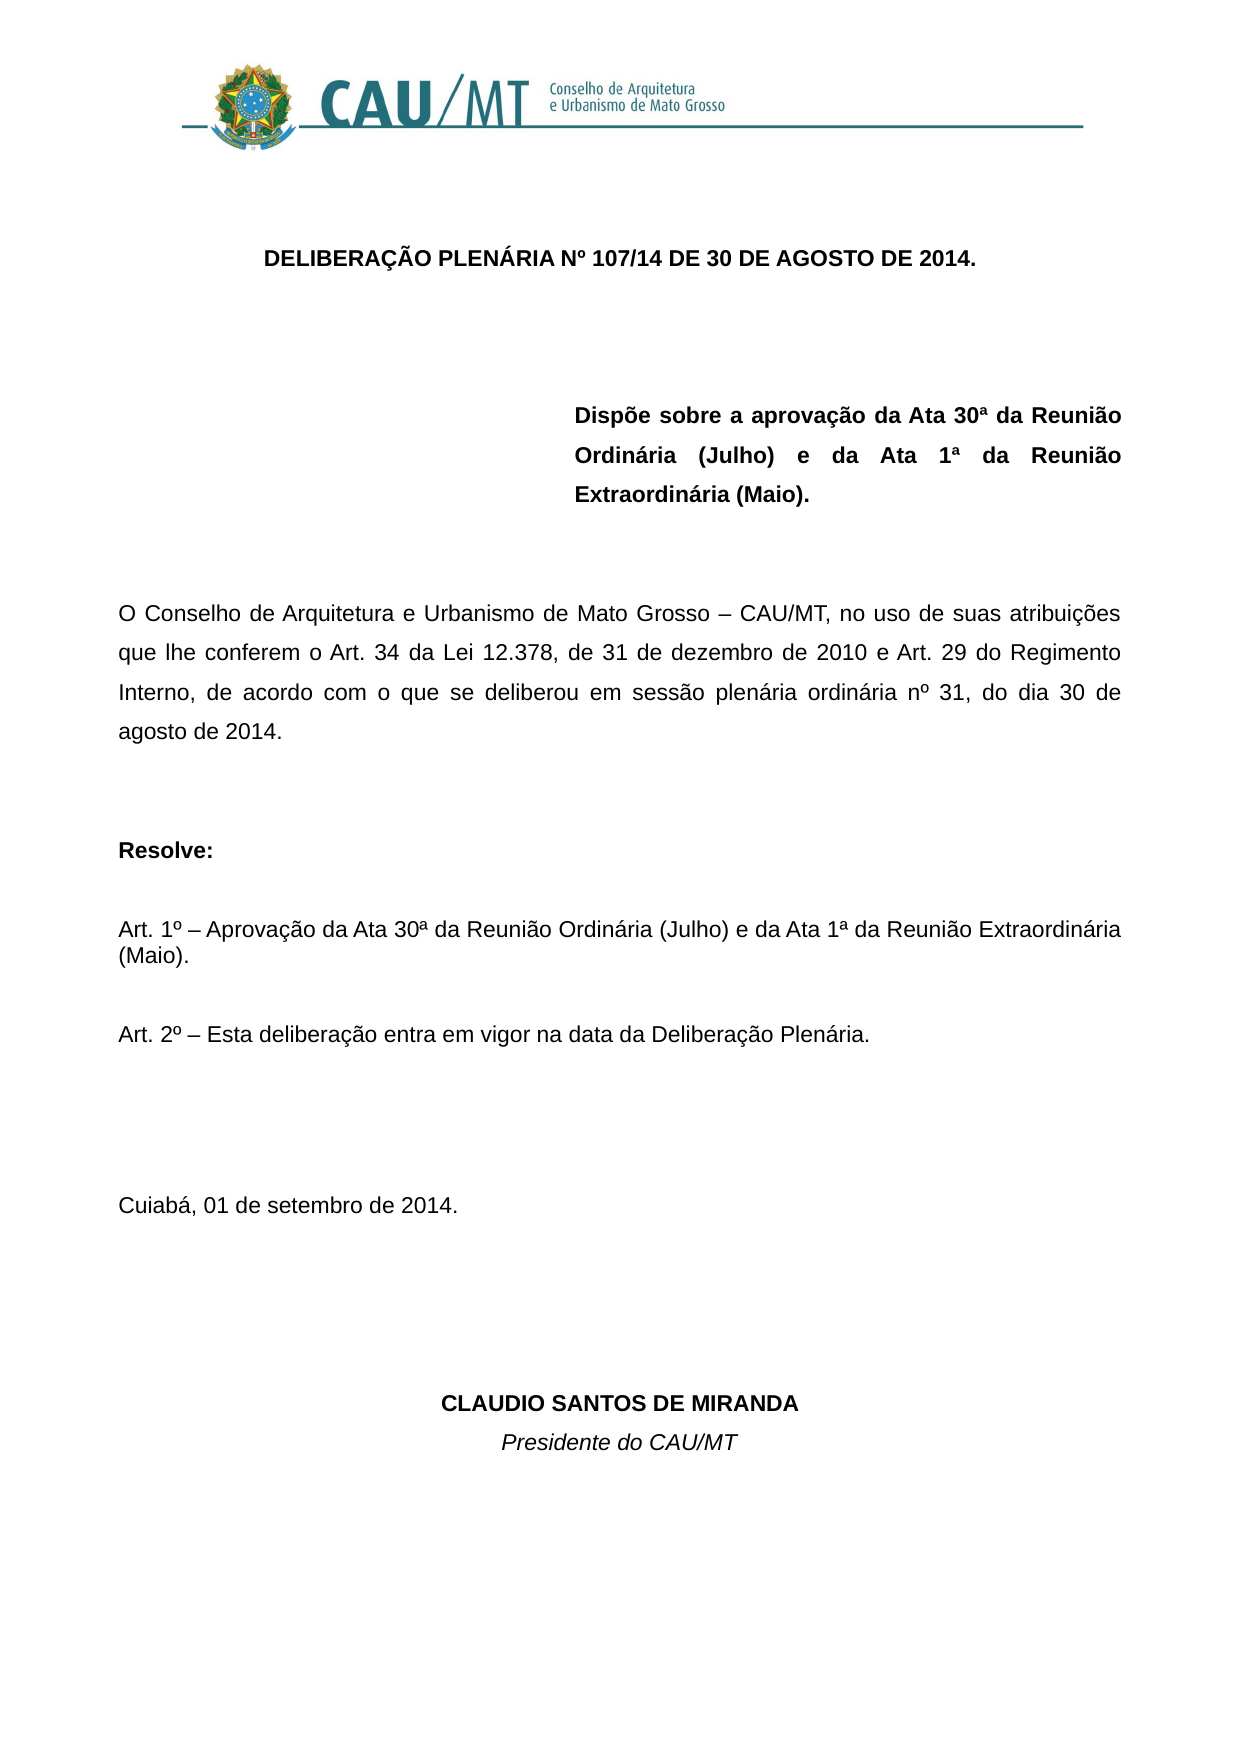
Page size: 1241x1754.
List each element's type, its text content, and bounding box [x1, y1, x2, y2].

text O Conselho de Arquitetura e Urbanismo de Mato Grosso – CAU/MT, no uso de suas atribuições que lhe conferem o Art. 34 da Lei 12.378, de 31 de dezembro de 2010 e Art. 29 do Regimento Interno, de acordo com o que se deliberou em sessão plenária ordinária nº 31, do dia 30 de agosto de 2014. [118, 600, 1122, 745]
text Dispõe sobre a aprovação da Ata 30ª da Reunião Ordinária (Julho) e da Ata 1ª da Reunião Extraordinária (Maio). [574, 402, 1122, 508]
text Art. 1º – Aprovação da Ata 30ª da Reunião Ordinária (Julho) e da Ata 1ª da Reunião Extraordinária (Maio). [118, 916, 1122, 968]
text Cuiabá, 01 de setembro de 2014. [118, 1192, 1122, 1219]
text DELIBERAÇÃO PLENÁRIA Nº 107/14 DE 30 DE AGOSTO DE 2014. [118, 244, 1122, 271]
text Presidente do CAU/MT [118, 1429, 1122, 1456]
text Resolve: [118, 837, 1122, 863]
text CLAUDIO SANTOS DE MIRANDA [118, 1390, 1122, 1416]
text Art. 2º – Esta deliberação entra em vigor na data da Deliberação Plenária. [118, 1021, 1122, 1047]
picture [181, 62, 1084, 152]
